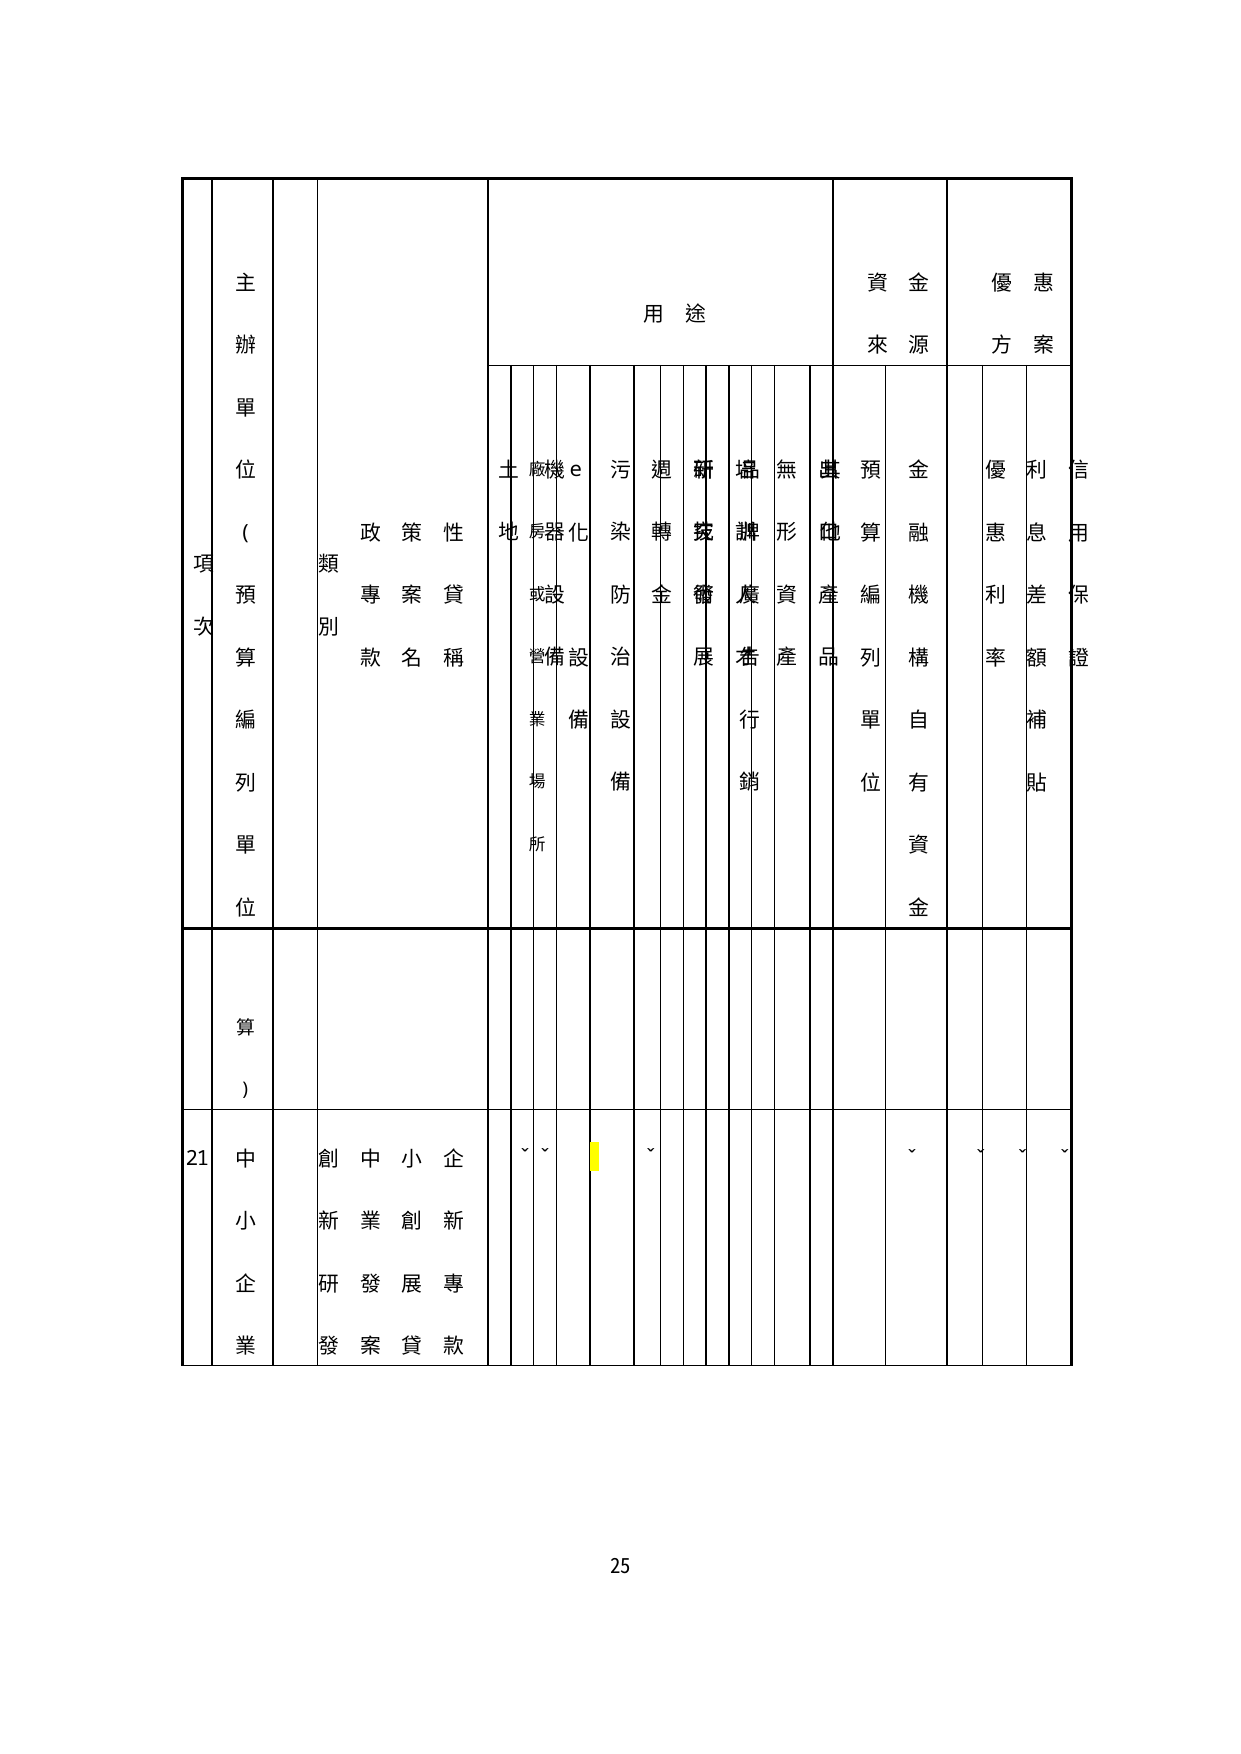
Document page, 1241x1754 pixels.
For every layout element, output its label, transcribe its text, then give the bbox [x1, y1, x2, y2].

table_cell [591, 1110, 633, 1365]
table_cell 廠 房 或 營 業 場 所 [512, 366, 533, 927]
table_cell [557, 1110, 589, 1365]
table_cell ˇ [534, 1110, 556, 1365]
table_cell ˇ [948, 1110, 982, 1365]
table_cell 污染防治設備 [591, 366, 633, 927]
table_cell 新 技 術 [661, 366, 683, 927]
table_cell [775, 930, 809, 1108]
table_cell [661, 1110, 683, 1365]
table_header 優惠方案 [948, 180, 1070, 365]
table_cell [752, 1110, 774, 1365]
table_cell ˇ [948, 930, 982, 1108]
table_cell [684, 1110, 705, 1365]
table_cell [811, 1110, 832, 1365]
table_cell 利息差額補貼 [983, 366, 1026, 927]
table_cell 培 訓 人 才 [707, 366, 728, 927]
table_cell [834, 1110, 885, 1365]
table_header 主辦單位(預算編列單位) [213, 180, 272, 927]
table_cell ˇ [534, 930, 556, 1108]
table_cell 信用保證 [1027, 366, 1070, 927]
table_cell 中小企業創新發展專案貸款 [318, 1110, 487, 1365]
table_cell [591, 930, 633, 1108]
table_cell [184, 930, 211, 1108]
table_header 用途 [489, 180, 832, 365]
table_cell 週 轉 金 [635, 366, 660, 927]
table_cell [557, 930, 589, 1108]
table_cell 中小企業 [213, 1110, 272, 1365]
table_cell [983, 930, 1026, 1108]
table_cell [661, 930, 683, 1108]
table_cell ˇ [512, 1110, 533, 1365]
table_cell ˇ [983, 1110, 1026, 1365]
table_header 政策性專案貸款名稱 [318, 180, 487, 927]
table_cell 創新研發 [274, 1110, 317, 1365]
table_cell ˇ [1027, 1110, 1070, 1365]
table_cell 預算編列單位 [834, 366, 885, 927]
table_cell [886, 930, 946, 1108]
table_cell e 化 設 備 [557, 366, 589, 927]
table_cell [775, 1110, 809, 1365]
table_cell [811, 930, 832, 1108]
table_cell 算) [213, 930, 272, 1108]
table_cell [489, 930, 510, 1108]
table_cell 無 形 資 產 [752, 366, 774, 927]
table_cell [1027, 930, 1070, 1108]
table_cell [707, 1110, 728, 1365]
table_cell [707, 930, 728, 1108]
table_header 類別 [274, 180, 317, 927]
table_cell 研 究 發 展 [684, 366, 705, 927]
table_cell 品 牌 廣 告 行 銷 [730, 366, 751, 927]
table_cell 機 器 設 備 [534, 366, 556, 927]
table_cell 金融機構自有資金 [886, 366, 946, 927]
table_cell 其 他 [811, 366, 832, 927]
table_header 資金來源 [834, 180, 946, 365]
table_cell [489, 1110, 510, 1365]
table_cell 優惠利率 [948, 366, 982, 927]
table_cell [834, 930, 885, 1108]
table_cell ˇ [886, 1110, 946, 1365]
table_cell 出口產品 [775, 366, 809, 927]
table_cell ˇ [512, 930, 533, 1108]
table_cell 升級發展 [274, 930, 317, 1108]
table_cell 21 [184, 1110, 211, 1365]
table_cell [635, 930, 660, 1108]
table_cell [730, 1110, 751, 1365]
table_cell ˇ [752, 930, 774, 1108]
table_cell 流通服務業及餐飲業優惠貸款 [318, 930, 487, 1108]
table_cell 土 地 [489, 366, 510, 927]
table_header 項次 [184, 180, 211, 927]
table_cell ˇ [635, 1110, 660, 1365]
table_cell [730, 930, 751, 1108]
table_cell [684, 930, 705, 1108]
